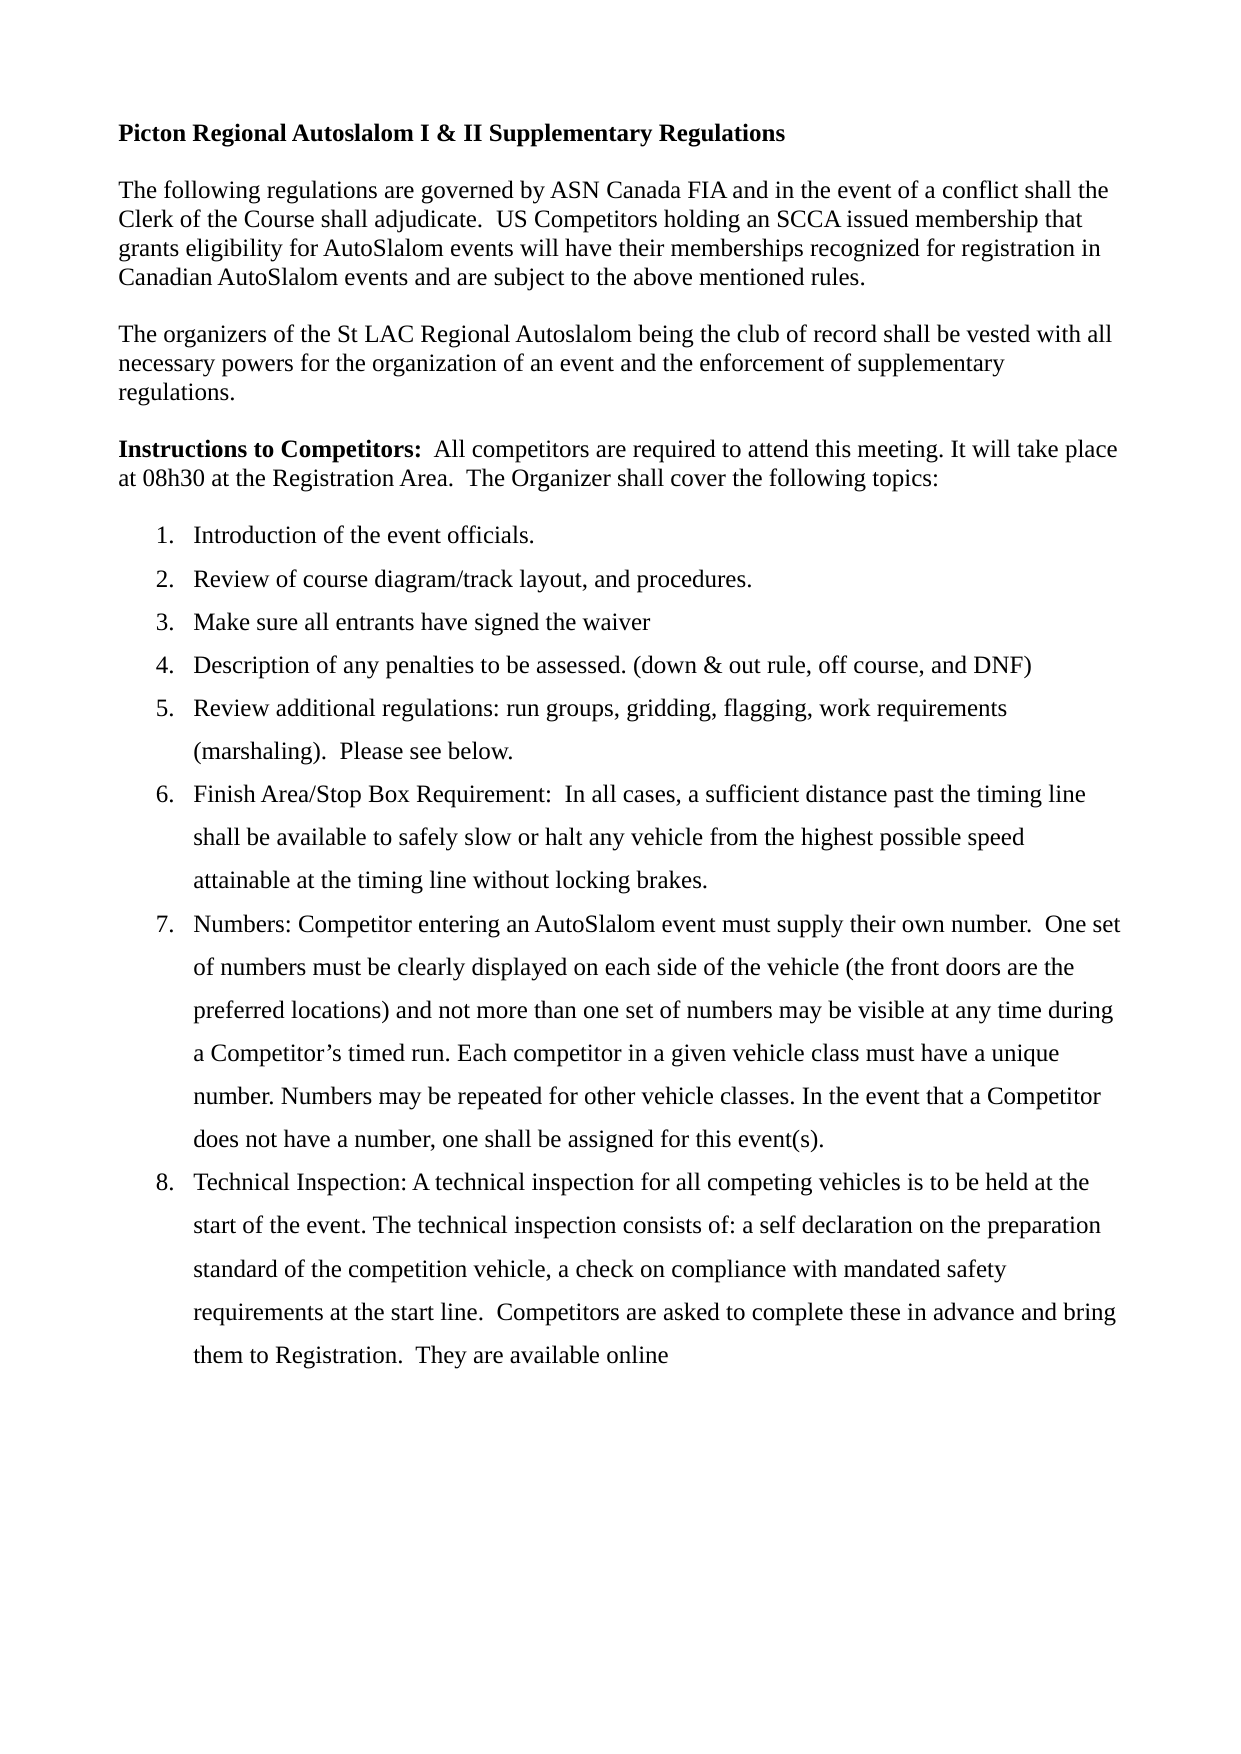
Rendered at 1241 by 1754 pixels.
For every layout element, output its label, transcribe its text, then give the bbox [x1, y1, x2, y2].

text The following regulations are governed by ASN Canada FIA and in the event of a conflict shall the Clerk of the Course shall adjudicate. US Competitors holding an SCCA issued membership that grants eligibility for AutoSlalom events will have their memberships recognized for registration in Canadian AutoSlalom events and are subject to the above mentioned rules. [118, 176, 1122, 291]
list Make sure all entrants have signed the waiver [156, 607, 1122, 636]
list Description of any penalties to be assessed. (down & out rule, off course, and DNF) [156, 650, 1122, 679]
text Picton Regional Autoslalom I & II Supplementary Regulations [118, 118, 1122, 147]
list Numbers: Competitor entering an AutoSlalom event must supply their own number. One set of numbers must be clearly displayed on each side of the vehicle (the front doors are the preferred locations) and not more than one set of numbers may be visible at any time during a Competitor’s timed run. Each competitor in a given vehicle class must have a unique number. Numbers may be repeated for other vehicle classes. In the event that a Competitor does not have a number, one shall be assigned for this event(s). [156, 909, 1122, 1153]
list Review additional regulations: run groups, gridding, flagging, work requirements (marshaling). Please see below. [156, 693, 1122, 765]
text The organizers of the St LAC Regional Autoslalom being the club of record shall be vested with all necessary powers for the organization of an event and the enforcement of supplementary regulations. [118, 319, 1122, 406]
list Finish Area/Stop Box Requirement: In all cases, a sufficient distance past the timing line shall be available to safely slow or halt any vehicle from the highest possible speed attainable at the timing line without locking brakes. [156, 779, 1122, 894]
list Technical Inspection: A technical inspection for all competing vehicles is to be held at the start of the event. The technical inspection consists of: a self declaration on the preparation standard of the competition vehicle, a check on compliance with mandated safety requirements at the start line. Competitors are asked to complete these in advance and bring them to Registration. They are available online [156, 1167, 1122, 1369]
list Review of course diagram/track layout, and procedures. [156, 564, 1122, 592]
list Introduction of the event officials. [156, 521, 1122, 549]
text Instructions to Competitors: All competitors are required to attend this meeting. It will take place at 08h30 at the Registration Area. The Organizer shall cover the following topics: [118, 434, 1122, 521]
